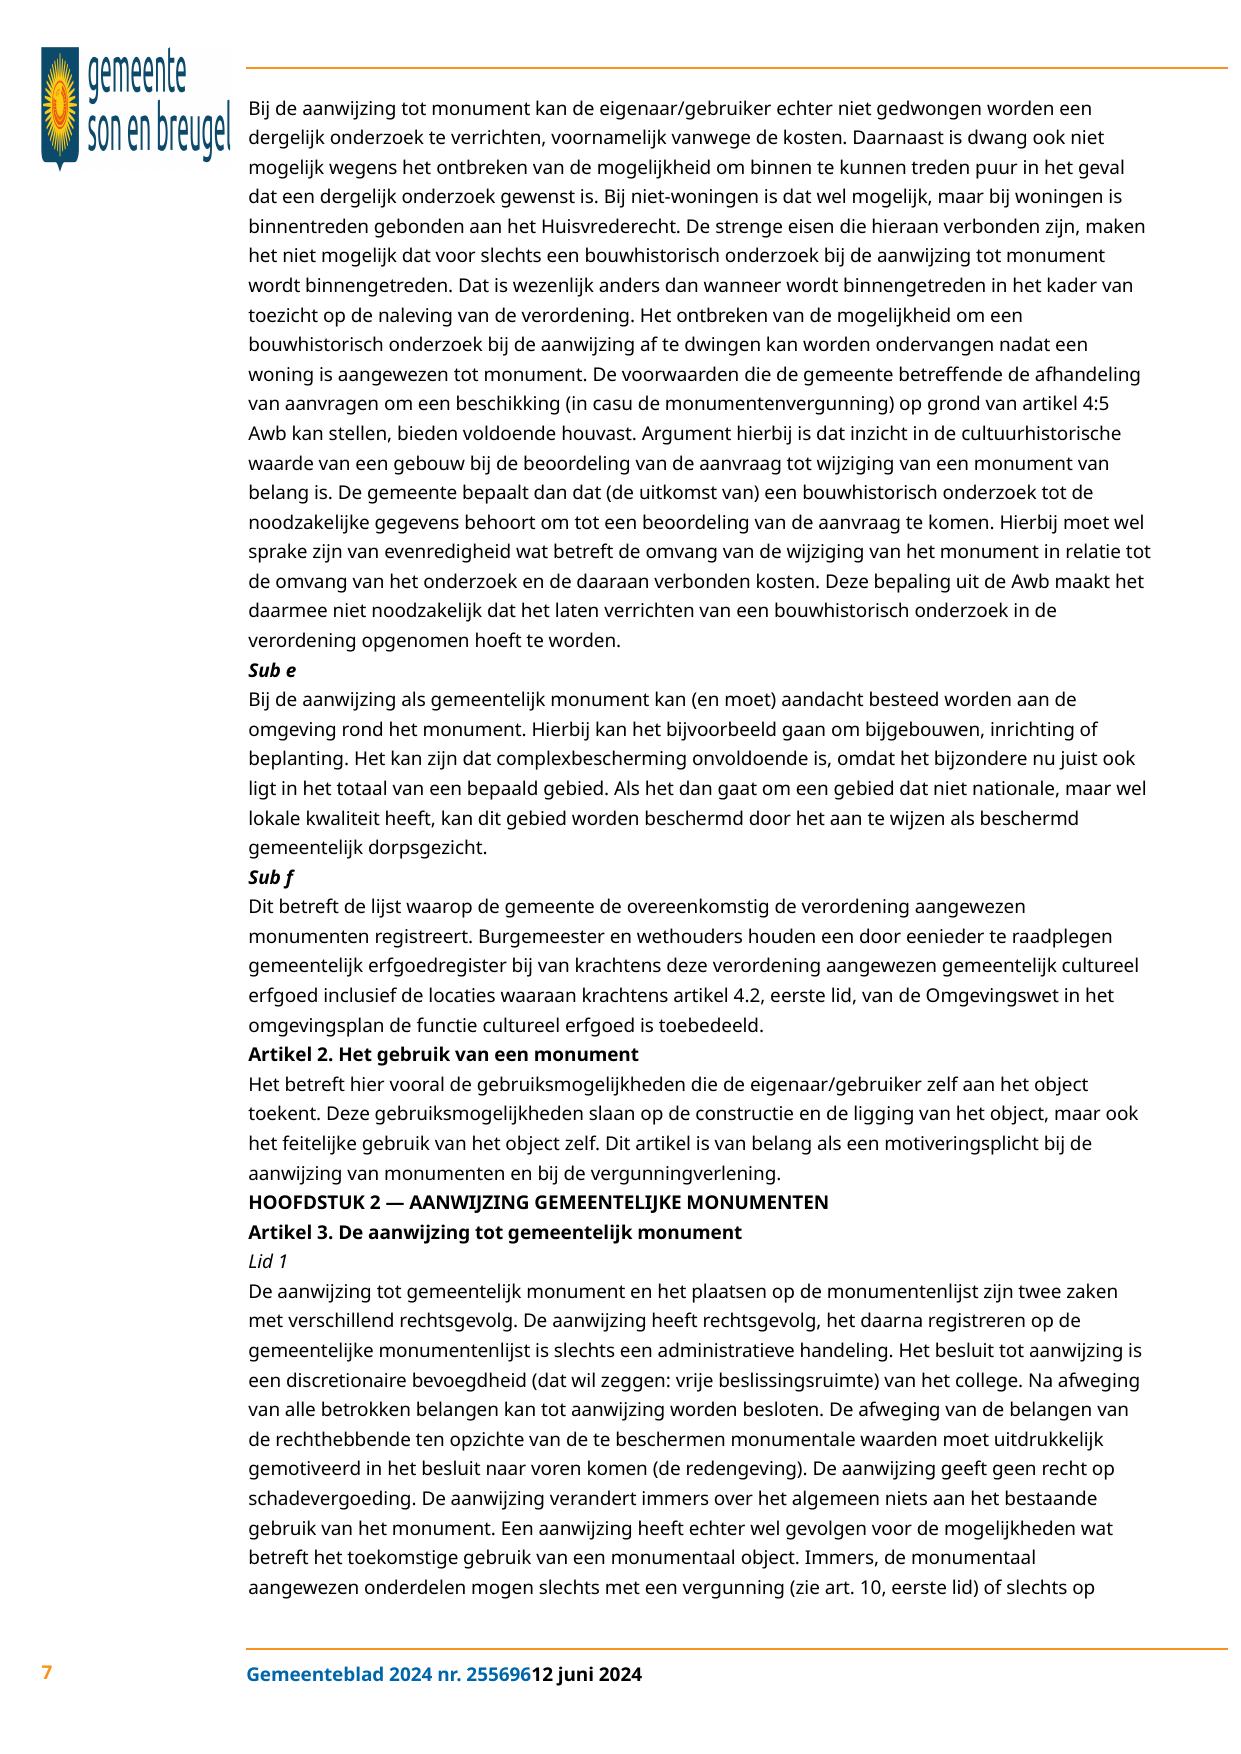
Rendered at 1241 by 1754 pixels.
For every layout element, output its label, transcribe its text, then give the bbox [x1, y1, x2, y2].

text Lid 1 [248, 1248, 1152, 1274]
text Sub f [248, 864, 1152, 890]
picture [41, 47, 231, 172]
text Sub e [248, 657, 1152, 683]
text Artikel 2. Het gebruik van een monument [248, 1041, 1152, 1067]
text De aanwijzing tot gemeentelijk monument en het plaatsen op de monumentenlijst zijn twee zaken met verschillend rechtsgevolg. De aanwijzing heeft rechtsgevolg, het daarna registreren op de gemeentelijke monumentenlijst is slechts een administratieve handeling. Het besluit tot aanwijzing is een discretionaire bevoegdheid (dat wil zeggen: vrije beslissingsruimte) van het college. Na afweging van alle betrokken belangen kan tot aanwijzing worden besloten. De afweging van de belangen van de rechthebbende ten opzichte van de te beschermen monumentale waarden moet uitdrukkelijk gemotiveerd in het besluit naar voren komen (de redengeving). De aanwijzing geeft geen recht op schadevergoeding. De aanwijzing verandert immers over het algemeen niets aan het bestaande gebruik van het monument. Een aanwijzing heeft echter wel gevolgen voor de mogelijkheden wat betreft het toekomstige gebruik van een monumentaal object. Immers, de monumentaal aangewezen onderdelen mogen slechts met een vergunning (zie art. 10, eerste lid) of slechts op [248, 1278, 1152, 1600]
text Dit betreft de lijst waarop de gemeente de overeenkomstig de verordening aangewezen monumenten registreert. Burgemeester en wethouders houden een door eenieder te raadplegen gemeentelijk erfgoedregister bij van krachtens deze verordening aangewezen gemeentelijk cultureel erfgoed inclusief de locaties waaraan krachtens artikel 4.2, eerste lid, van de Omgevingswet in het omgevingsplan de functie cultureel erfgoed is toebedeeld. [248, 893, 1152, 1038]
text Bij de aanwijzing als gemeentelijk monument kan (en moet) aandacht besteed worden aan de omgeving rond het monument. Hierbij kan het bijvoorbeeld gaan om bijgebouwen, inrichting of beplanting. Het kan zijn dat complexbescherming onvoldoende is, omdat het bijzondere nu juist ook ligt in het totaal van een bepaald gebied. Als het dan gaat om een gebied dat niet nationale, maar wel lokale kwaliteit heeft, kan dit gebied worden beschermd door het aan te wijzen als beschermd gemeentelijk dorpsgezicht. [248, 686, 1152, 860]
text Artikel 3. De aanwijzing tot gemeentelijk monument [248, 1219, 1152, 1245]
text Het betreft hier vooral de gebruiksmogelijkheden die de eigenaar/gebruiker zelf aan het object toekent. Deze gebruiksmogelijkheden slaan op de constructie en de ligging van het object, maar ook het feitelijke gebruik van het object zelf. Dit artikel is van belang als een motiveringsplicht bij de aanwijzing van monumenten en bij de vergunningverlening. [248, 1071, 1152, 1186]
text HOOFDSTUK 2 — AANWIJZING GEMEENTELIJKE MONUMENTEN [248, 1189, 1152, 1215]
text Bij de aanwijzing tot monument kan de eigenaar/gebruiker echter niet gedwongen worden een dergelijk onderzoek te verrichten, voornamelijk vanwege de kosten. Daarnaast is dwang ook niet mogelijk wegens het ontbreken van de mogelijkheid om binnen te kunnen treden puur in het geval dat een dergelijk onderzoek gewenst is. Bij niet-woningen is dat wel mogelijk, maar bij woningen is binnentreden gebonden aan het Huisvrederecht. De strenge eisen die hieraan verbonden zijn, maken het niet mogelijk dat voor slechts een bouwhistorisch onderzoek bij de aanwijzing tot monument wordt binnengetreden. Dat is wezenlijk anders dan wanneer wordt binnengetreden in het kader van toezicht op de naleving van de verordening. Het ontbreken van de mogelijkheid om een bouwhistorisch onderzoek bij de aanwijzing af te dwingen kan worden ondervangen nadat een woning is aangewezen tot monument. De voorwaarden die de gemeente betreffende de afhandeling van aanvragen om een beschikking (in casu de monumentenvergunning) op grond van artikel 4:5 Awb kan stellen, bieden voldoende houvast. Argument hierbij is dat inzicht in de cultuurhistorische waarde van een gebouw bij de beoordeling van de aanvraag tot wijziging van een monument van belang is. De gemeente bepaalt dan dat (de uitkomst van) een bouwhistorisch onderzoek tot de noodzakelijke gegevens behoort om tot een beoordeling van de aanvraag te komen. Hierbij moet wel sprake zijn van evenredigheid wat betreft de omvang van de wijziging van het monument in relatie tot de omvang van het onderzoek en de daaraan verbonden kosten. Deze bepaling uit de Awb maakt het daarmee niet noodzakelijk dat het laten verrichten van een bouwhistorisch onderzoek in de verordening opgenomen hoeft te worden. [248, 95, 1152, 653]
